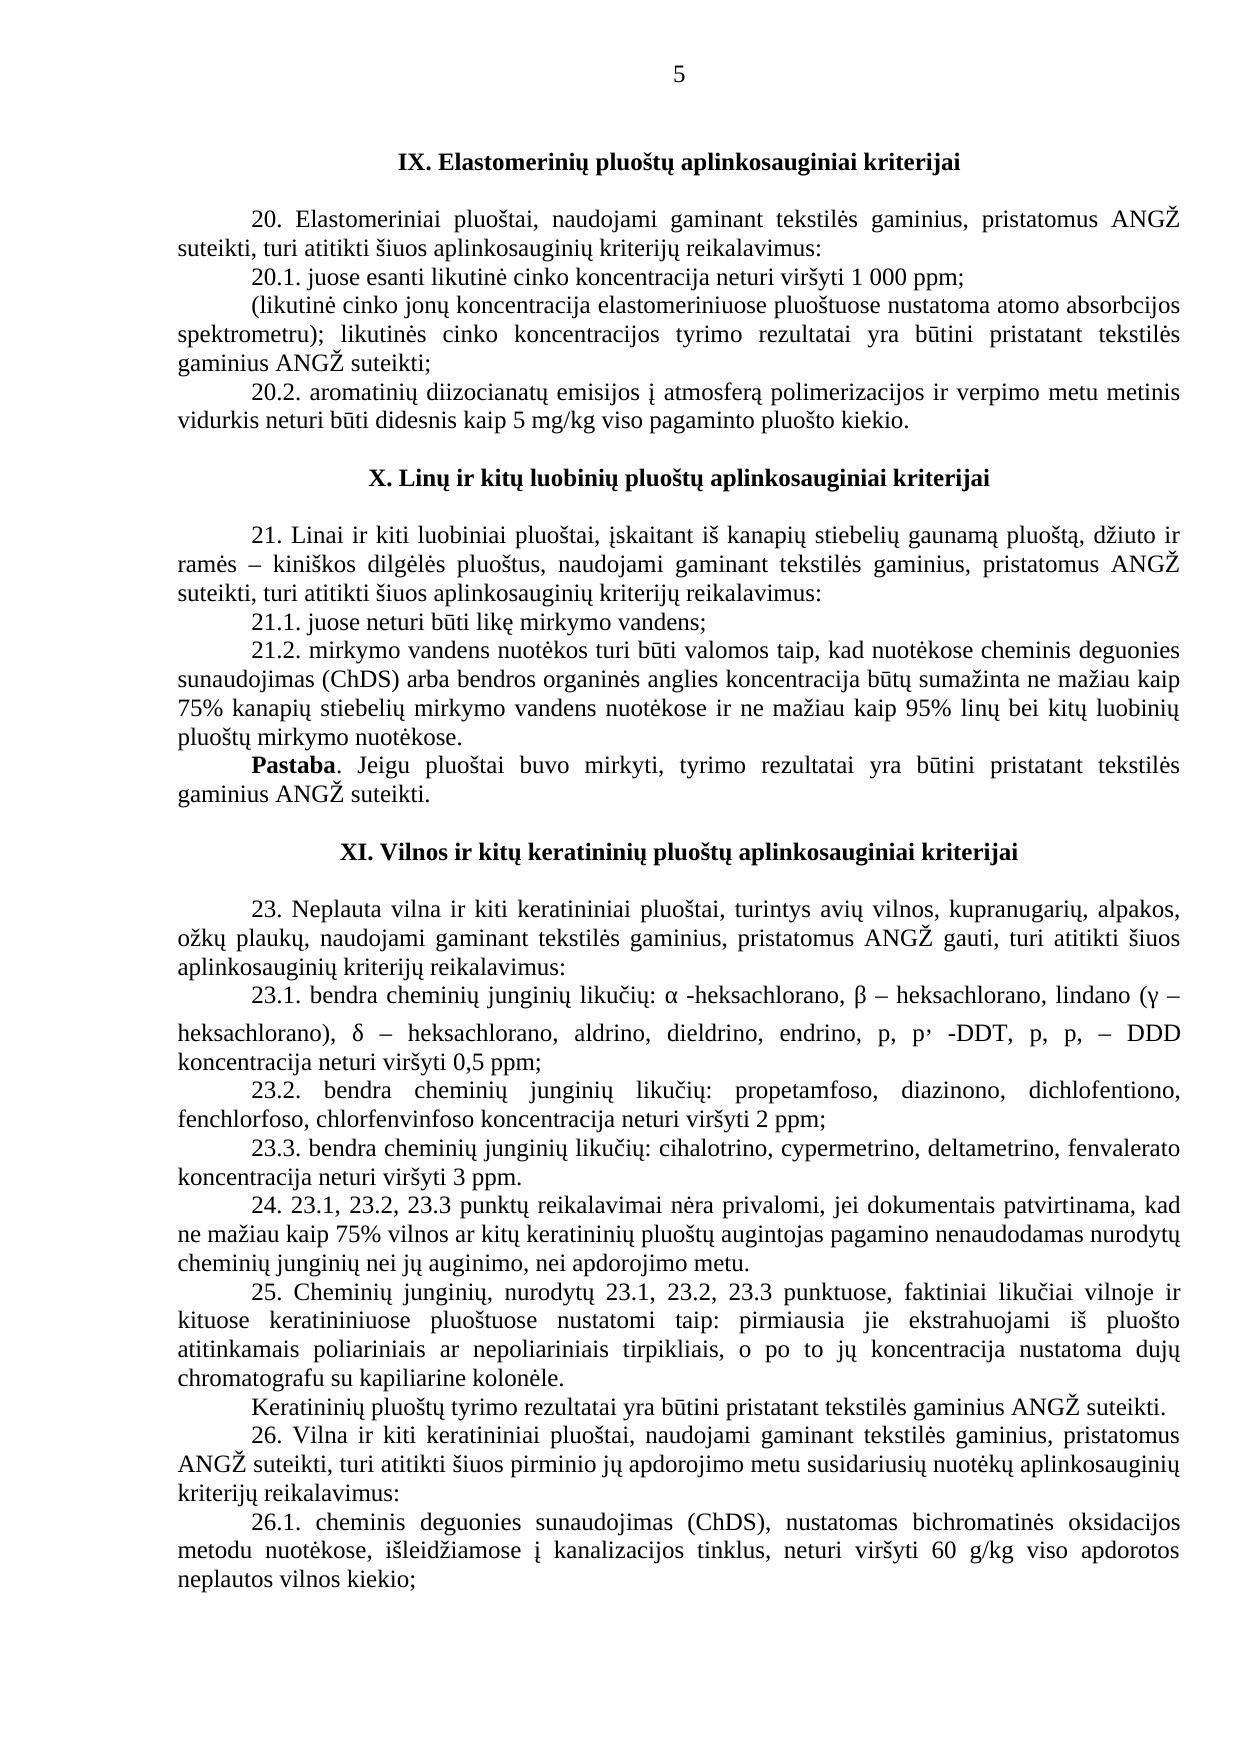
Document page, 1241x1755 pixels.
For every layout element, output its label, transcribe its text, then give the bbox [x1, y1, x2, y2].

text 23.2. bendra cheminių junginių likučių: propetamfoso, diazinono, dichlofentiono, fenchlorfoso, chlorfenvinfoso koncentracija neturi viršyti 2 ppm; [177, 1075, 1181, 1133]
text Keratininių pluoštų tyrimo rezultatai yra būtini pristatant tekstilės gaminius ANGŽ suteikti. [177, 1392, 1181, 1420]
text 20. Elastomeriniai pluoštai, naudojami gaminant tekstilės gaminius, pristatomus ANGŽ suteikti, turi atitikti šiuos aplinkosauginių kriterijų reikalavimus: [177, 204, 1181, 262]
text 23. Neplauta vilna ir kiti keratininiai pluoštai, turintys avių vilnos, kupranugarių, alpakos, ožkų plaukų, naudojami gaminant tekstilės gaminius, pristatomus ANGŽ gauti, turi atitikti šiuos aplinkosauginių kriterijų reikalavimus: [177, 894, 1181, 981]
text 25. Cheminių junginių, nurodytų 23.1, 23.2, 23.3 punktuose, faktiniai likučiai vilnoje ir kituose keratininiuose pluoštuose nustatomi taip: pirmiausia jie ekstrahuojami iš pluošto atitinkamais poliariniais ar nepoliariniais tirpikliais, o po to jų koncentracija nustatoma dujų chromatografu su kapiliarine kolonėle. [177, 1277, 1181, 1392]
text 21.1. juose neturi būti likę mirkymo vandens; [177, 607, 1181, 636]
text 23.3. bendra cheminių junginių likučių: cihalotrino, cypermetrino, deltametrino, fenvalerato koncentracija neturi viršyti 3 ppm. [177, 1133, 1181, 1190]
text Pastaba. Jeigu pluoštai buvo mirkyti, tyrimo rezultatai yra būtini pristatant tekstilės gaminius ANGŽ suteikti. [177, 751, 1181, 808]
text (likutinė cinko jonų koncentracija elastomeriniuose pluoštuose nustatoma atomo absorbcijos spektrometru); likutinės cinko koncentracijos tyrimo rezultatai yra būtini pristatant tekstilės gaminius ANGŽ suteikti; [177, 291, 1181, 377]
text 24. 23.1, 23.2, 23.3 punktų reikalavimai nėra privalomi, jei dokumentais patvirtinama, kad ne mažiau kaip 75% vilnos ar kitų keratininių pluoštų augintojas pagamino nenaudodamas nurodytų cheminių junginių nei jų auginimo, nei apdorojimo metu. [177, 1190, 1181, 1277]
text 20.2. aromatinių diizocianatų emisijos į atmosferą polimerizacijos ir verpimo metu metinis vidurkis neturi būti didesnis kaip 5 mg/kg viso pagaminto pluošto kiekio. [177, 377, 1181, 434]
text 26. Vilna ir kiti keratininiai pluoštai, naudojami gaminant tekstilės gaminius, pristatomus ANGŽ suteikti, turi atitikti šiuos pirminio jų apdorojimo metu susidariusių nuotėkų aplinkosauginių kriterijų reikalavimus: [177, 1420, 1181, 1507]
text X. Linų ir kitų luobinių pluoštų aplinkosauginiai kriterijai [177, 463, 1181, 492]
text IX. Elastomerinių pluoštų aplinkosauginiai kriterijai [177, 147, 1181, 176]
text 23.1. bendra cheminių junginių likučių: α -heksachlorano, β – heksachlorano, lindano (γ – heksachlorano), δ – heksachlorano, aldrino, dieldrino, endrino, p, p, -DDT, p, p, – DDD koncentracija neturi viršyti 0,5 ppm; [177, 981, 1181, 1075]
text 20.1. juose esanti likutinė cinko koncentracija neturi viršyti 1 000 ppm; [177, 262, 1181, 291]
text 21.2. mirkymo vandens nuotėkos turi būti valomos taip, kad nuotėkose cheminis deguonies sunaudojimas (ChDS) arba bendros organinės anglies koncentracija būtų sumažinta ne mažiau kaip 75% kanapių stiebelių mirkymo vandens nuotėkose ir ne mažiau kaip 95% linų bei kitų luobinių pluoštų mirkymo nuotėkose. [177, 636, 1181, 751]
text 21. Linai ir kiti luobiniai pluoštai, įskaitant iš kanapių stiebelių gaunamą pluoštą, džiuto ir ramės – kiniškos dilgėlės pluoštus, naudojami gaminant tekstilės gaminius, pristatomus ANGŽ suteikti, turi atitikti šiuos aplinkosauginių kriterijų reikalavimus: [177, 521, 1181, 607]
text 26.1. cheminis deguonies sunaudojimas (ChDS), nustatomas bichromatinės oksidacijos metodu nuotėkose, išleidžiamose į kanalizacijos tinklus, neturi viršyti 60 g/kg viso apdorotos neplautos vilnos kiekio; [177, 1507, 1181, 1593]
text XI. Vilnos ir kitų keratininių pluoštų aplinkosauginiai kriterijai [177, 837, 1181, 866]
